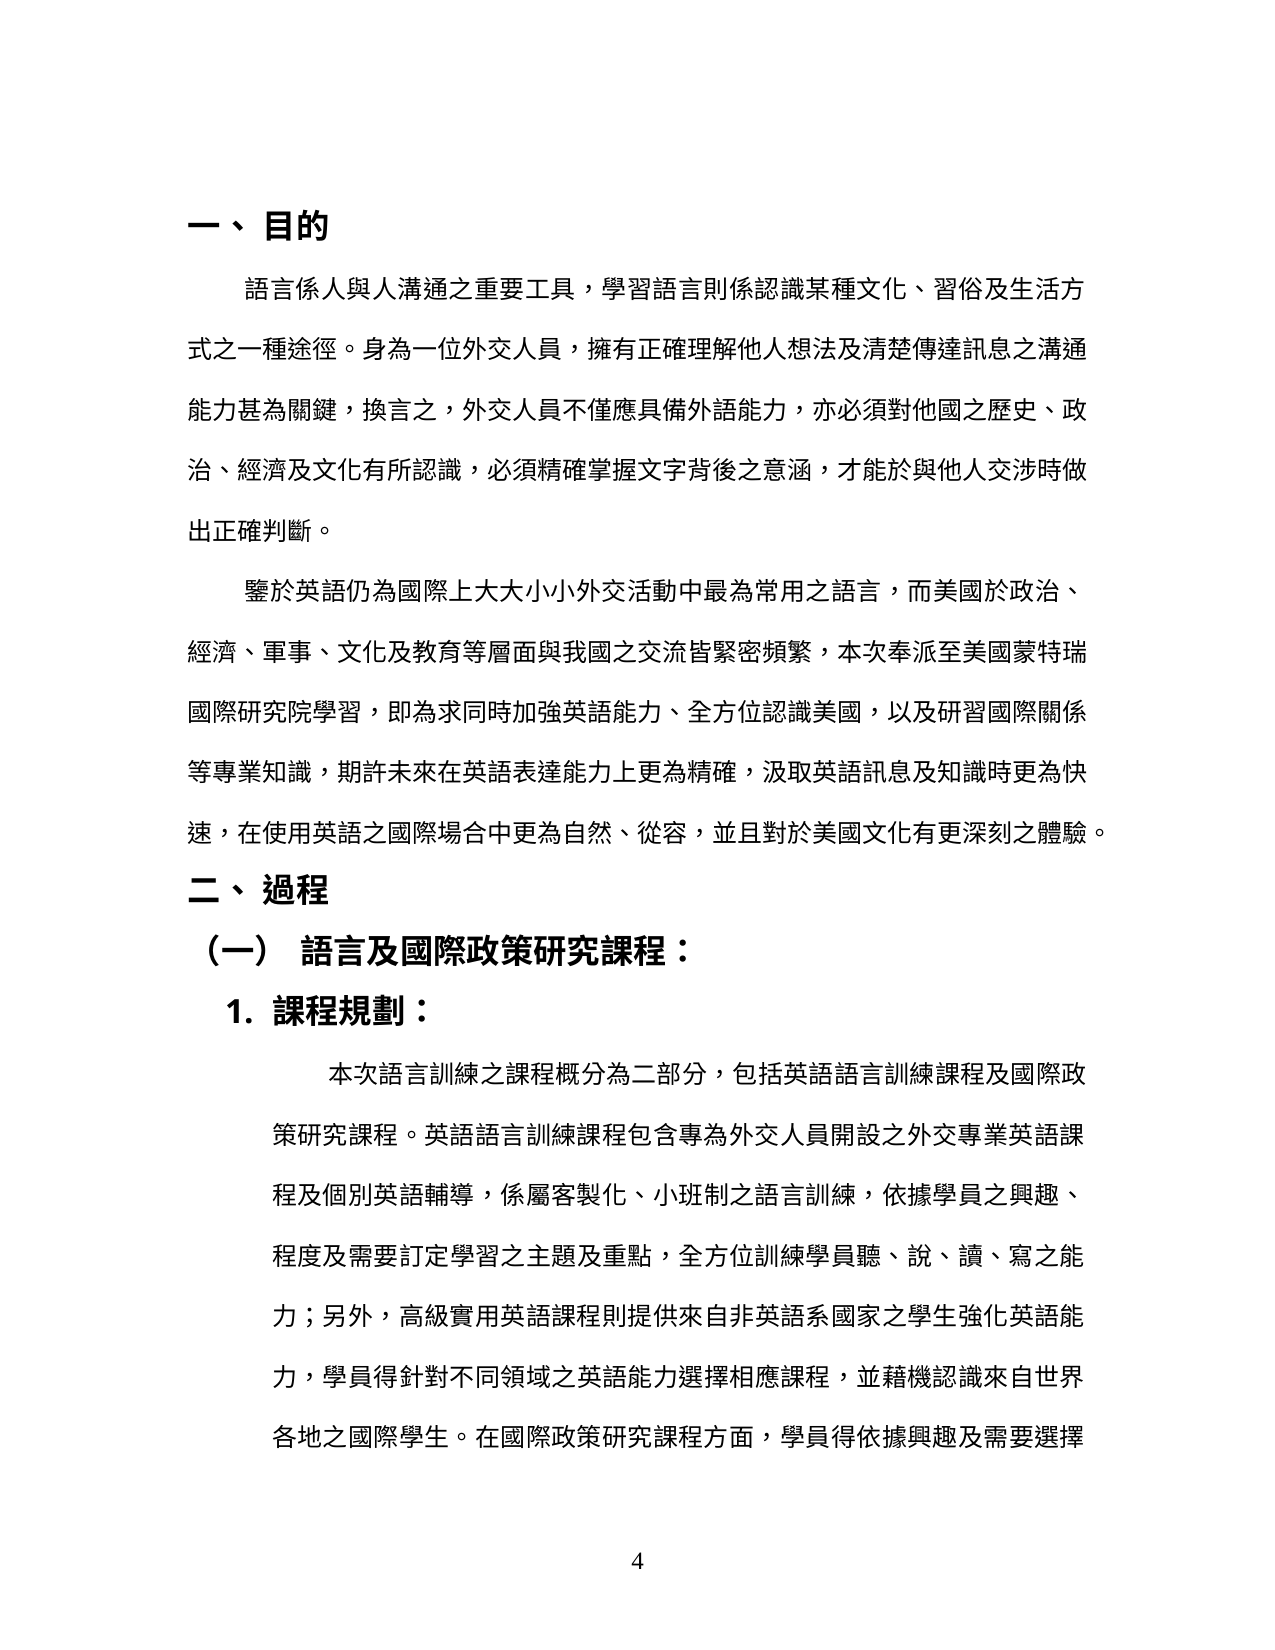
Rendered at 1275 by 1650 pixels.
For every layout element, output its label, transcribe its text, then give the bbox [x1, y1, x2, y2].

list 課程規劃： [225, 975, 1087, 1036]
text 本次語言訓練之課程概分為二部分，包括英語語言訓練課程及國際政策研究課程。英語語言訓練課程包含專為外交人員開設之外交專業英語課程及個別英語輔導，係屬客製化、小班制之語言訓練，依據學員之興趣、程度及需要訂定學習之主題及重點，全方位訓練學員聽、說、讀、寫之能力；另外，高級實用英語課程則提供來自非英語系國家之學生強化英語能力，學員得針對不同領域之英語能力選擇相應課程，並藉機認識來自世界各地之國際學生。在國際政策研究課程方面，學員得依據興趣及需要選擇 [272, 1036, 1087, 1458]
subtitle 語言及國際政策研究課程： [187, 915, 1087, 975]
subtitle 目的 [187, 190, 1087, 250]
text 語言係人與人溝通之重要工具，學習語言則係認識某種文化、習俗及生活方式之一種途徑。身為一位外交人員，擁有正確理解他人想法及清楚傳達訊息之溝通能力甚為關鍵，換言之，外交人員不僅應具備外語能力，亦必須對他國之歷史、政治、經濟及文化有所認識，必須精確掌握文字背後之意涵，才能於與他人交涉時做出正確判斷。 [187, 250, 1087, 552]
subtitle 過程 [187, 854, 1087, 915]
text 鑒於英語仍為國際上大大小小外交活動中最為常用之語言，而美國於政治、經濟、軍事、文化及教育等層面與我國之交流皆緊密頻繁，本次奉派至美國蒙特瑞國際研究院學習，即為求同時加強英語能力、全方位認識美國，以及研習國際關係等專業知識，期許未來在英語表達能力上更為精確，汲取英語訊息及知識時更為快速，在使用英語之國際場合中更為自然、從容，並且對於美國文化有更深刻之體驗。 [187, 552, 1087, 854]
